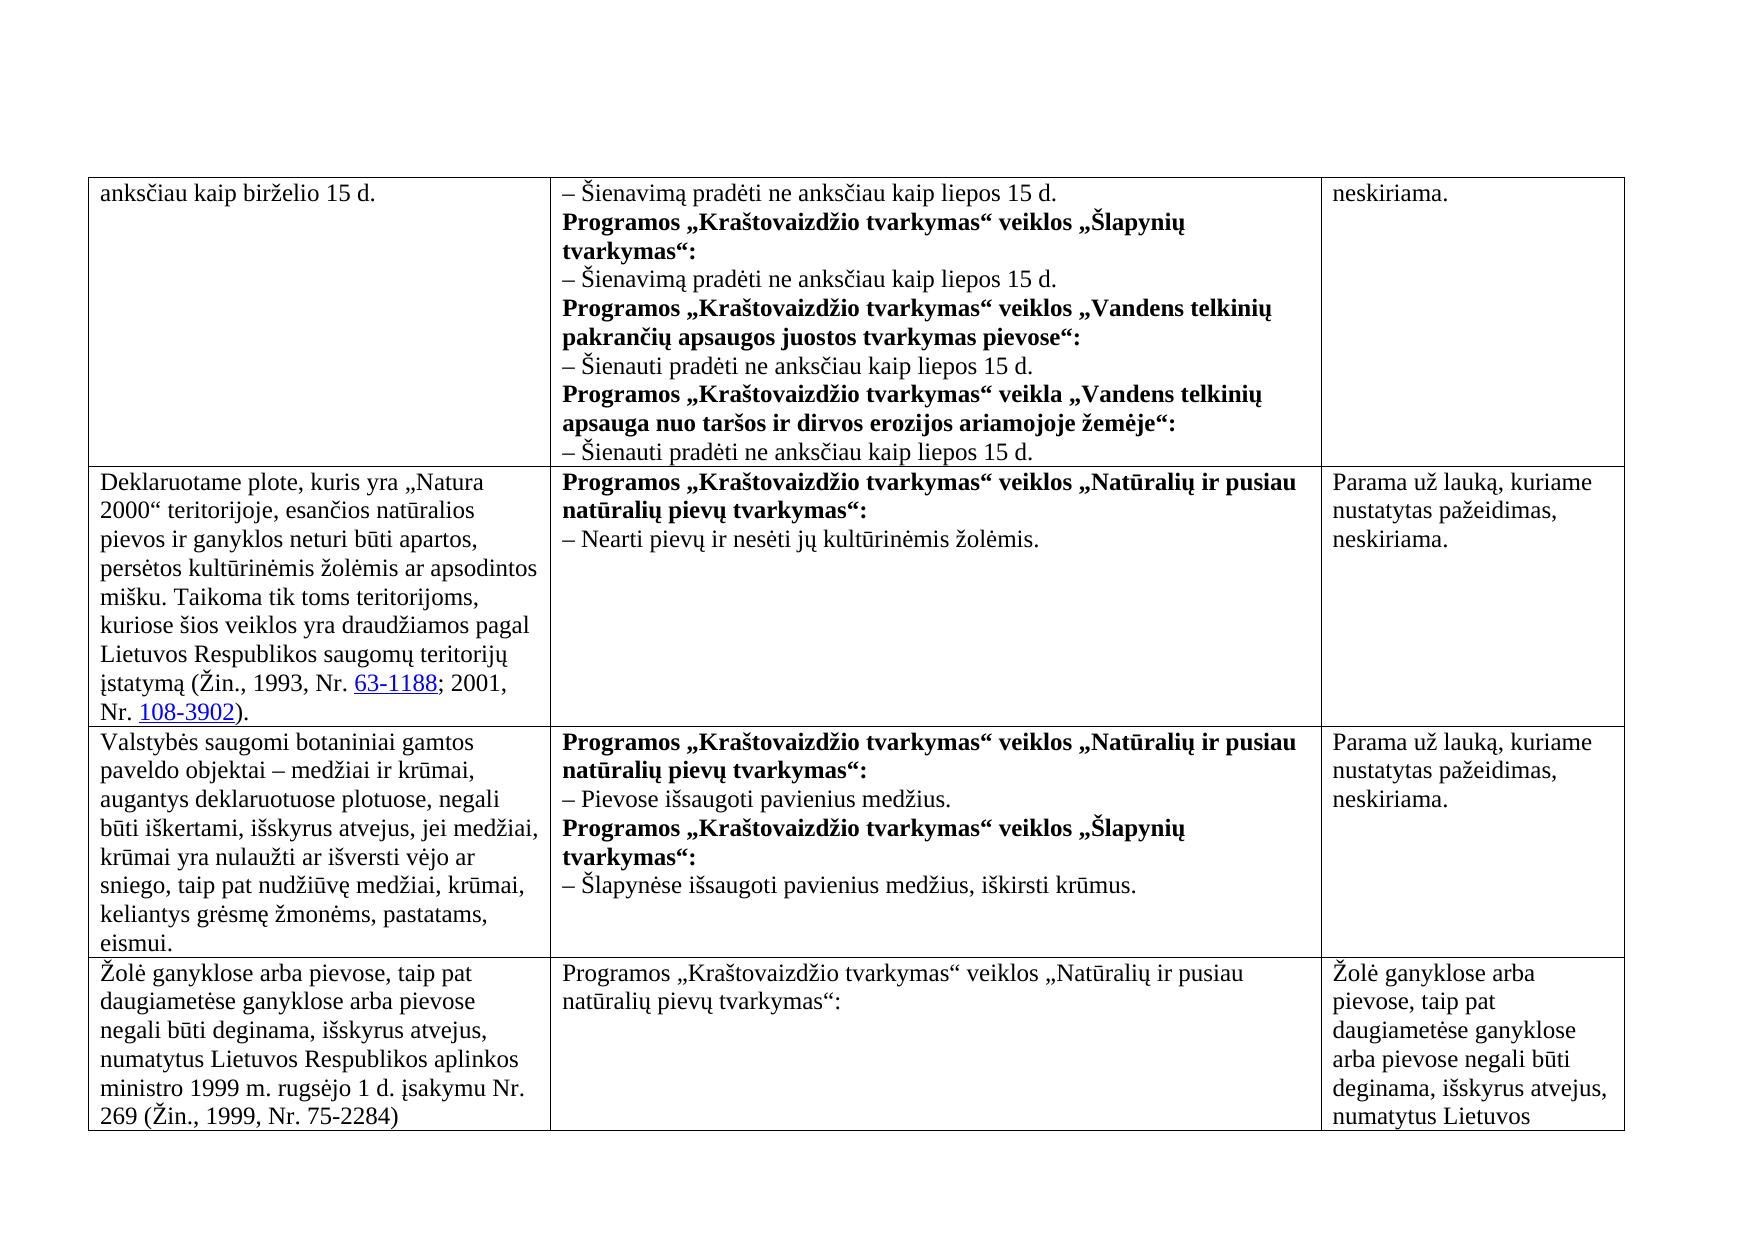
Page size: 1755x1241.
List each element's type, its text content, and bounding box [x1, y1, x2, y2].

table_cell – Šienavimą pradėti ne anksčiau kaip liepos 15 d. Programos „Kraštovaizdžio tvarkymas“ veiklos „Šlapynių tvarkymas“: – Šienavimą pradėti ne anksčiau kaip liepos 15 d. Programos „Kraštovaizdžio tvarkymas“ veiklos „Vandens telkinių pakrančių apsaugos juostos tvarkymas pievose“: – Šienauti pradėti ne anksčiau kaip liepos 15 d. Programos „Kraštovaizdžio tvarkymas“ veikla „Vandens telkinių apsauga nuo taršos ir dirvos erozijos ariamojoje žemėje“: – Šienauti pradėti ne anksčiau kaip liepos 15 d. [551, 178, 1321, 466]
table_cell Deklaruotame plote, kuris yra „Natura 2000“ teritorijoje, esančios natūralios pievos ir ganyklos neturi būti apartos, persėtos kultūrinėmis žolėmis ar apsodintos mišku. Taikoma tik toms teritorijoms, kuriose šios veiklos yra draudžiamos pagal Lietuvos Respublikos saugomų teritorijų įstatymą (Žin., 1993, Nr. 63-1188; 2001, Nr. 108-3902). [89, 467, 550, 726]
table_cell neskiriama. [1322, 178, 1624, 466]
table_cell Žolė ganyklose arba pievose, taip pat daugiametėse ganyklose arba pievose negali būti deginama, išskyrus atvejus, numatytus Lietuvos [1322, 958, 1624, 1130]
table_cell Programos „Kraštovaizdžio tvarkymas“ veiklos „Natūralių ir pusiau natūralių pievų tvarkymas“: – Nearti pievų ir nesėti jų kultūrinėmis žolėmis. [551, 467, 1321, 726]
table_cell Programos „Kraštovaizdžio tvarkymas“ veiklos „Natūralių ir pusiau natūralių pievų tvarkymas“: [551, 958, 1321, 1130]
table_cell Programos „Kraštovaizdžio tvarkymas“ veiklos „Natūralių ir pusiau natūralių pievų tvarkymas“: – Pievose išsaugoti pavienius medžius. Programos „Kraštovaizdžio tvarkymas“ veiklos „Šlapynių tvarkymas“: – Šlapynėse išsaugoti pavienius medžius, iškirsti krūmus. [551, 727, 1321, 957]
table_cell Valstybės saugomi botaniniai gamtos paveldo objektai – medžiai ir krūmai, augantys deklaruotuose plotuose, negali būti iškertami, išskyrus atvejus, jei medžiai, krūmai yra nulaužti ar išversti vėjo ar sniego, taip pat nudžiūvę medžiai, krūmai, keliantys grėsmę žmonėms, pastatams, eismui. [89, 727, 550, 957]
table_cell anksčiau kaip birželio 15 d. [89, 178, 550, 466]
table_cell Žolė ganyklose arba pievose, taip pat daugiametėse ganyklose arba pievose negali būti deginama, išskyrus atvejus, numatytus Lietuvos Respublikos aplinkos ministro 1999 m. rugsėjo 1 d. įsakymu Nr. 269 (Žin., 1999, Nr. 75-2284) [89, 958, 550, 1130]
table_cell Parama už lauką, kuriame nustatytas pažeidimas, neskiriama. [1322, 727, 1624, 957]
table_cell Parama už lauką, kuriame nustatytas pažeidimas, neskiriama. [1322, 467, 1624, 726]
